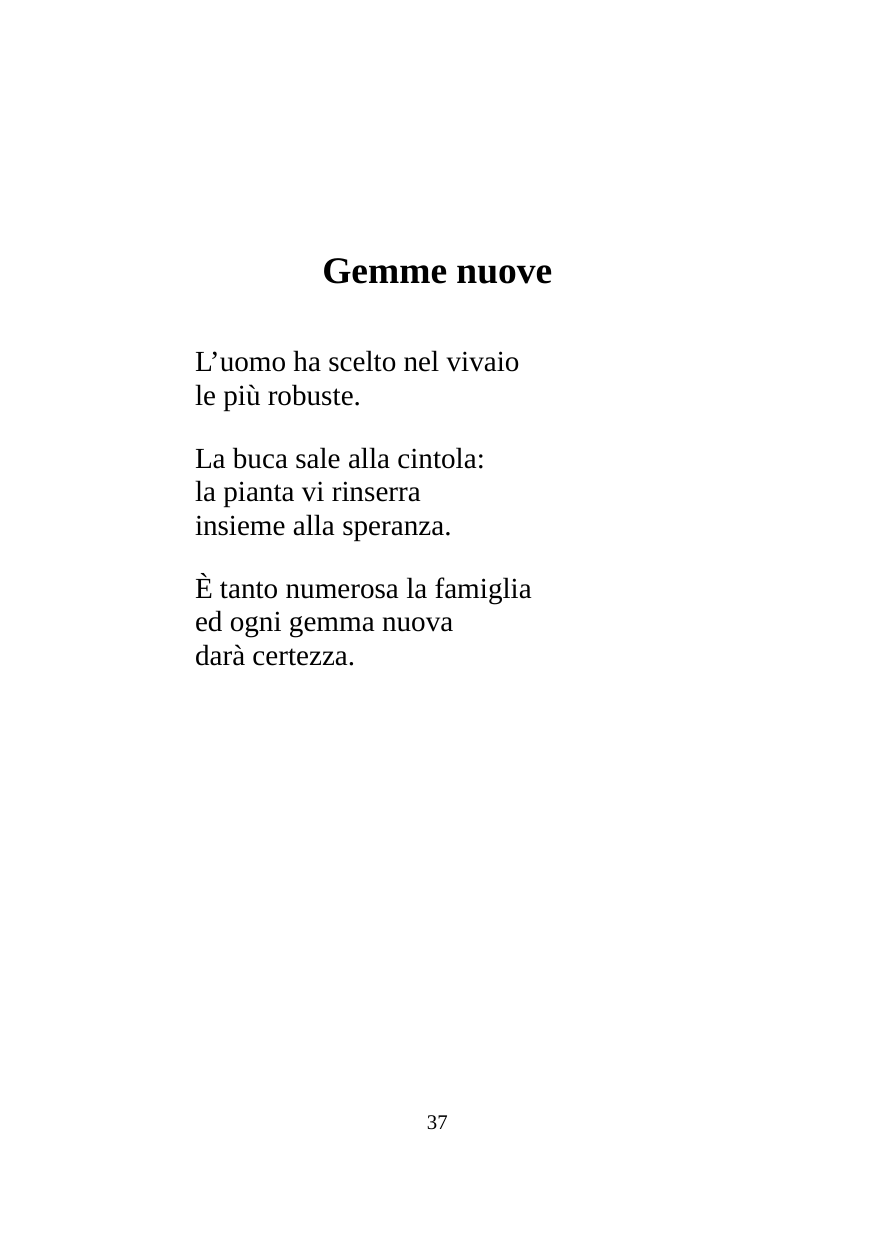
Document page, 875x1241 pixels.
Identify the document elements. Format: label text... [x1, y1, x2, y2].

text L’uomo ha scelto nel vivaio le più robuste. [195, 344, 768, 411]
text È tanto numerosa la famiglia ed ogni gemma nuova darà certezza. [195, 571, 768, 672]
text La buca sale alla cintola: la pianta vi rinserra insieme alla speranza. [195, 441, 768, 541]
subtitle Gemme nuove [106, 248, 768, 291]
